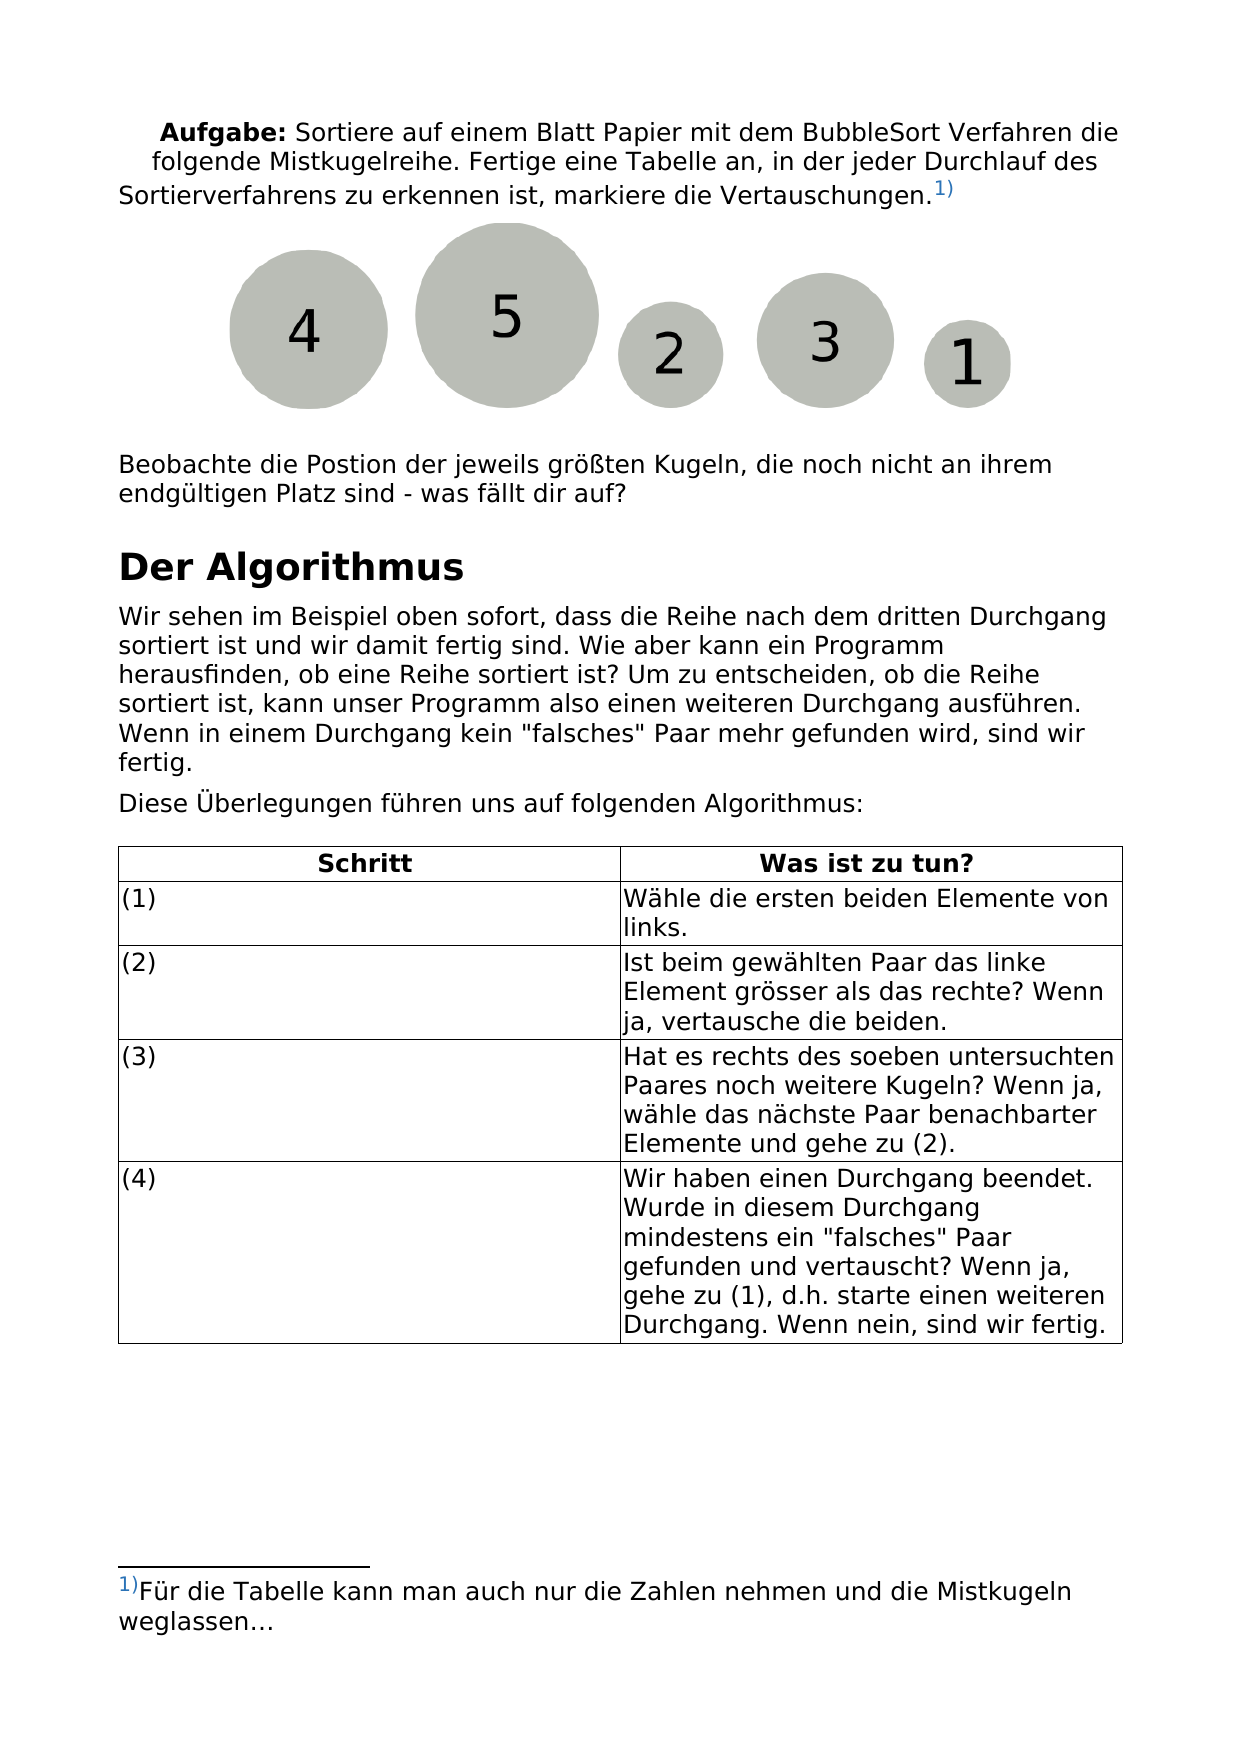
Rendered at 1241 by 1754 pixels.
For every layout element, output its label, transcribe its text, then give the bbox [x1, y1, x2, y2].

table_cell (1) [119, 882, 620, 945]
text Wir sehen im Beispiel oben sofort, dass die Reihe nach dem dritten Durchgang sortiert ist und wir damit fertig sind. Wie aber kann ein Programm herausfinden, ob eine Reihe sortiert ist? Um zu entscheiden, ob die Reihe sortiert ist, kann unser Programm also einen weiteren Durchgang ausführen. Wenn in einem Durchgang kein "falsches" Paar mehr gefunden wird, sind wir fertig. [118, 602, 1122, 777]
text Aufgabe: Sortiere auf einem Blatt Papier mit dem BubbleSort Verfahren die folgende Mistkugelreihe. Fertige eine Tabelle an, in der jeder Durchlauf des Sortierverfahrens zu erkennen ist, markiere die Vertauschungen. [118, 118, 1122, 211]
table_cell Hat es rechts des soeben untersuchten Paares noch weitere Kugeln? Wenn ja, wähle das nächste Paar benachbarter Elemente und gehe zu (2). [621, 1040, 1122, 1161]
picture [229, 223, 1011, 409]
subtitle Der Algorithmus [118, 546, 1122, 589]
table_cell (3) [119, 1040, 620, 1161]
text Diese Überlegungen führen uns auf folgenden Algorithmus: [118, 789, 1122, 819]
table_cell (2) [119, 946, 620, 1039]
text Beobachte die Postion der jeweils größten Kugeln, die noch nicht an ihrem endgültigen Platz sind - was fällt dir auf? [118, 450, 1122, 508]
table_header Schritt [119, 847, 620, 881]
text Für die Tabelle kann man auch nur die Zahlen nehmen und die Mistkugeln weglassen… [118, 1573, 1122, 1636]
table_cell Wir haben einen Durchgang beendet. Wurde in diesem Durchgang mindestens ein "falsches" Paar gefunden und vertauscht? Wenn ja, gehe zu (1), d.h. starte einen weiteren Durchgang. Wenn nein, sind wir fertig. [621, 1162, 1122, 1342]
table_cell Ist beim gewählten Paar das linke Element grösser als das rechte? Wenn ja, vertausche die beiden. [621, 946, 1122, 1039]
table_cell Wähle die ersten beiden Elemente von links. [621, 882, 1122, 945]
table_cell (4) [119, 1162, 620, 1342]
table_header Was ist zu tun? [621, 847, 1122, 881]
